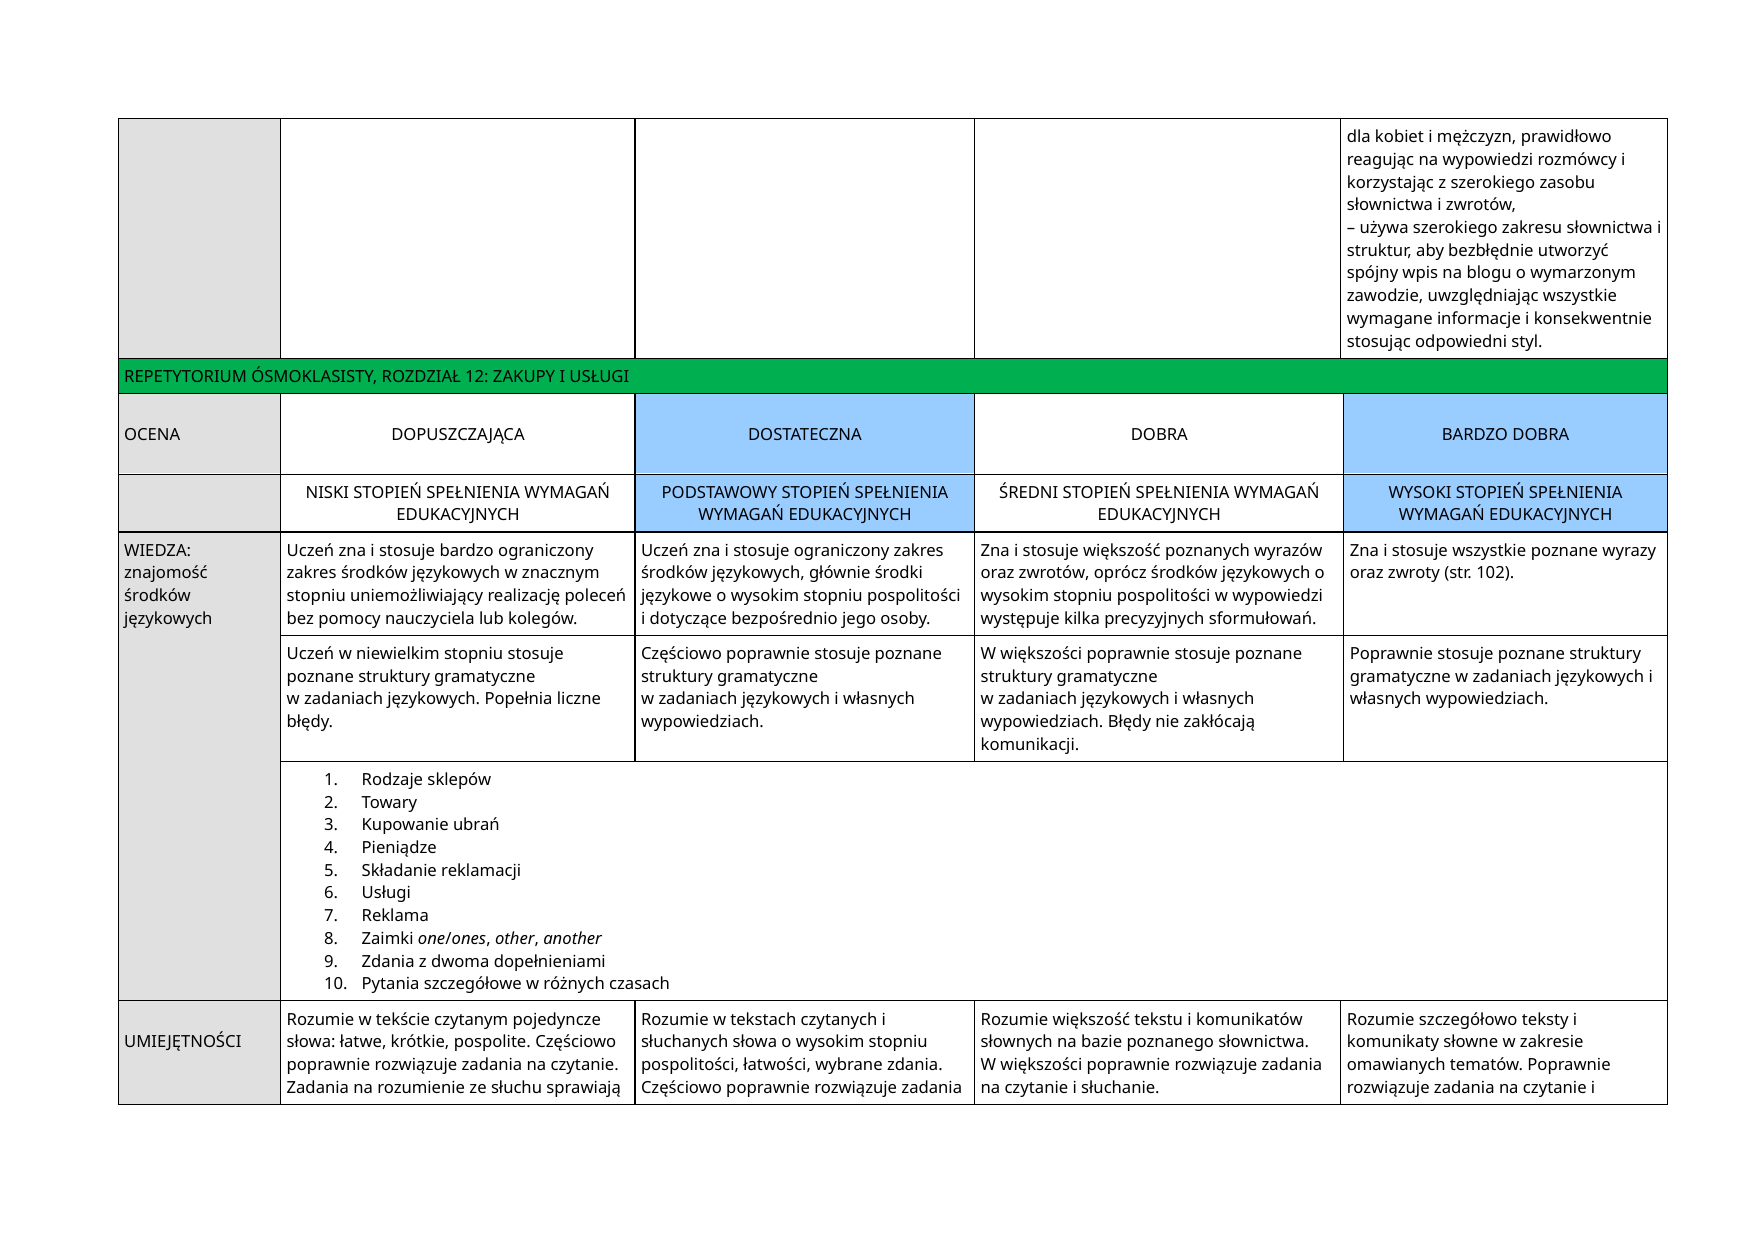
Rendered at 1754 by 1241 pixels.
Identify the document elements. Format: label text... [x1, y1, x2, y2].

table_cell OCENA [119, 394, 280, 473]
table_cell Rozumie większość tekstu i komunikatów słownych na bazie poznanego słownictwa. W większości poprawnie rozwiązuje zadania na czytanie i słuchanie. [975, 1001, 1340, 1104]
table_cell NISKI STOPIEŃ SPEŁNIENIA WYMAGAŃ EDUKACYJNYCH [281, 475, 634, 531]
table_cell BARDZO DOBRA [1344, 394, 1667, 473]
table_cell Rozumie w tekstach czytanych i słuchanych słowa o wysokim stopniu pospolitości, łatwości, wybrane zdania. Częściowo poprawnie rozwiązuje zadania [636, 1001, 974, 1104]
table_cell UMIEJĘTNOŚCI [119, 1001, 280, 1104]
table_cell WIEDZA: znajomość środków językowych [119, 533, 280, 1000]
table_cell Rodzaje sklepów Towary Kupowanie ubrań Pieniądze Składanie reklamacji Usługi Reklama Zaimki one/ones, other, another Zdania z dwoma dopełnieniami Pytania szczegółowe w różnych czasach [281, 762, 1667, 1000]
table_cell ŚREDNI STOPIEŃ SPEŁNIENIA WYMAGAŃ EDUKACYJNYCH [975, 475, 1343, 531]
table_cell Poprawnie stosuje poznane struktury gramatyczne w zadaniach językowych i własnych wypowiedziach. [1344, 636, 1667, 761]
table_cell DOPUSZCZAJĄCA [281, 394, 634, 473]
table_cell DOSTATECZNA [636, 394, 974, 473]
table_cell Częściowo poprawnie stosuje poznane struktury gramatyczne w zadaniach językowych i własnych wypowiedziach. [636, 636, 974, 761]
table_cell Rozumie szczegółowo teksty i komunikaty słowne w zakresie omawianych tematów. Poprawnie rozwiązuje zadania na czytanie i [1341, 1001, 1667, 1104]
table_cell [636, 119, 974, 358]
table_cell [119, 475, 280, 531]
table_cell Zna i stosuje większość poznanych wyrazów oraz zwrotów, oprócz środków językowych o wysokim stopniu pospolitości w wypowiedzi występuje kilka precyzyjnych sformułowań. [975, 533, 1343, 635]
table_cell Uczeń zna i stosuje ograniczony zakres środków językowych, głównie środki językowe o wysokim stopniu pospolitości i dotyczące bezpośrednio jego osoby. [636, 533, 974, 635]
table_cell DOBRA [975, 394, 1343, 473]
table_cell Rozumie w tekście czytanym pojedyncze słowa: łatwe, krótkie, pospolite. Częściowo poprawnie rozwiązuje zadania na czytanie. Zadania na rozumienie ze słuchu sprawiają [281, 1001, 634, 1104]
table_cell [119, 119, 280, 358]
table_cell Uczeń zna i stosuje bardzo ograniczony zakres środków językowych w znacznym stopniu uniemożliwiający realizację poleceń bez pomocy nauczyciela lub kolegów. [281, 533, 634, 635]
table_cell WYSOKI STOPIEŃ SPEŁNIENIA WYMAGAŃ EDUKACYJNYCH [1344, 475, 1667, 531]
table_cell PODSTAWOWY STOPIEŃ SPEŁNIENIA WYMAGAŃ EDUKACYJNYCH [636, 475, 974, 531]
table_cell [975, 119, 1340, 358]
table_cell Uczeń w niewielkim stopniu stosuje poznane struktury gramatyczne w zadaniach językowych. Popełnia liczne błędy. [281, 636, 634, 761]
table_cell W większości poprawnie stosuje poznane struktury gramatyczne w zadaniach językowych i własnych wypowiedziach. Błędy nie zakłócają komunikacji. [975, 636, 1343, 761]
table_cell Zna i stosuje wszystkie poznane wyrazy oraz zwroty (str. 102). [1344, 533, 1667, 635]
table_cell REPETYTORIUM ÓSMOKLASISTY, ROZDZIAŁ 12: ZAKUPY I USŁUGI [119, 359, 1667, 393]
table_cell [281, 119, 634, 358]
table_cell dla kobiet i mężczyzn, prawidłowo reagując na wypowiedzi rozmówcy i korzystając z szerokiego zasobu słownictwa i zwrotów, – używa szerokiego zakresu słownictwa i struktur, aby bezbłędnie utworzyć spójny wpis na blogu o wymarzonym zawodzie, uwzględniając wszystkie wymagane informacje i konsekwentnie stosując odpowiedni styl. [1341, 119, 1667, 358]
